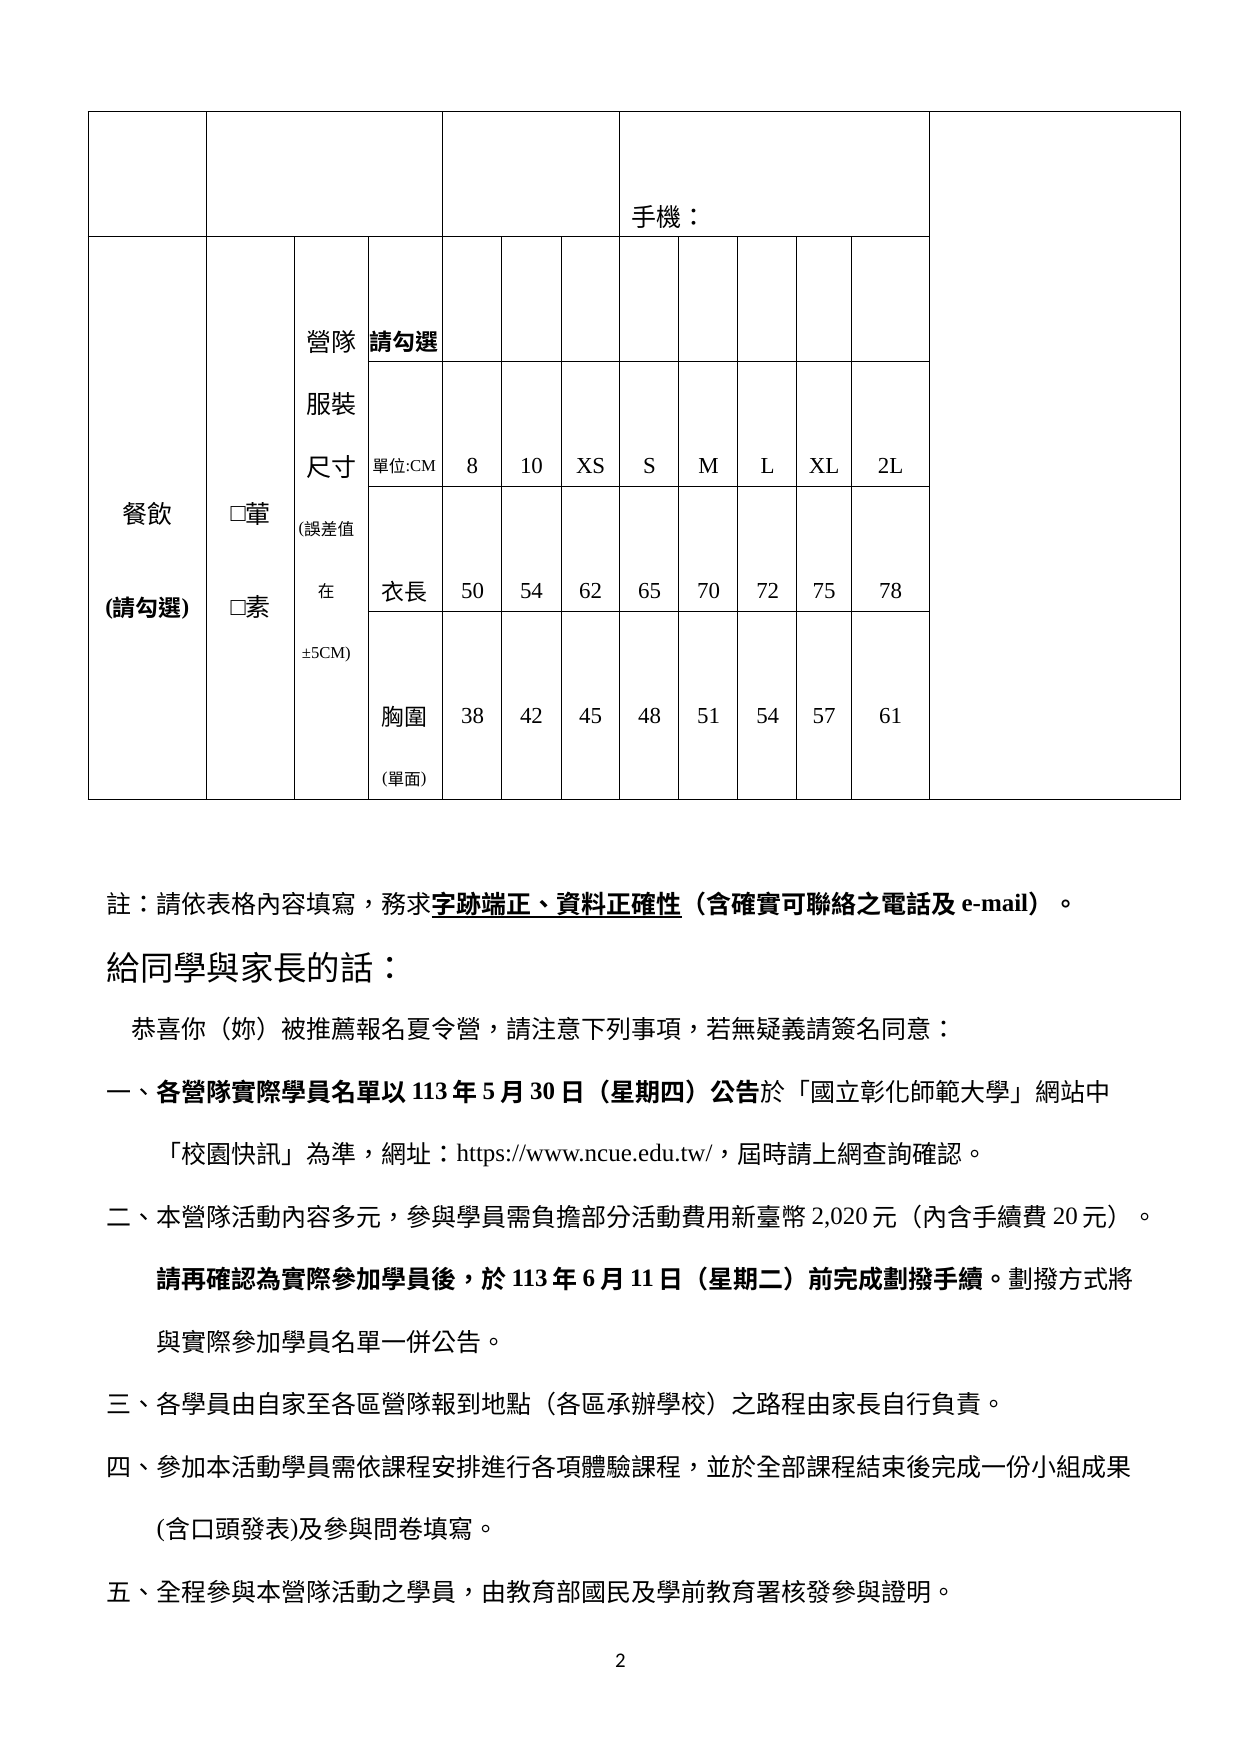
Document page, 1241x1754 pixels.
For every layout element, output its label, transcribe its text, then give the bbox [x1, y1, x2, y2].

table_cell 51 [679, 612, 737, 799]
table_cell [797, 237, 851, 361]
table_cell 胸圍 (單面) [369, 612, 442, 799]
table_cell 70 [679, 487, 737, 611]
text 給同學與家長的話： [106, 924, 1134, 986]
text 三、各學員由自家至各區營隊報到地點（各區承辦學校）之路程由家長自行負責。 [106, 1361, 1134, 1424]
table_cell [620, 237, 678, 361]
table_cell 57 [797, 612, 851, 799]
table_cell [89, 112, 206, 236]
table_cell [852, 237, 929, 361]
table_cell 78 [852, 487, 929, 611]
table_cell [738, 237, 796, 361]
table_cell 8 [443, 362, 501, 486]
table_cell 61 [852, 612, 929, 799]
table_cell [443, 237, 501, 361]
text 註：請依表格內容填寫，務求字跡端正、資料正確性（含確實可聯絡之電話及e-mail）。 [106, 861, 1134, 924]
table_cell XS [562, 362, 619, 486]
table_cell [443, 112, 619, 236]
table_cell □葷 □素 [207, 237, 294, 799]
table_cell XL [797, 362, 851, 486]
table_cell 72 [738, 487, 796, 611]
table_cell 45 [562, 612, 619, 799]
table_cell 42 [502, 612, 561, 799]
table_cell M [679, 362, 737, 486]
table_cell 54 [502, 487, 561, 611]
text 一、各營隊實際學員名單以113年5月30日（星期四）公告於「國立彰化師範大學」網站中「校園快訊」為準，網址：https://www.ncue.edu.tw/，屆時請上網查詢確認。 [106, 1049, 1134, 1174]
text 四、參加本活動學員需依課程安排進行各項體驗課程，並於全部課程結束後完成一份小組成果(含口頭發表)及參與問卷填寫。 [106, 1424, 1134, 1549]
text 恭喜你（妳）被推薦報名夏令營，請注意下列事項，若無疑義請簽名同意： [106, 986, 1134, 1049]
table_cell 48 [620, 612, 678, 799]
table_cell [930, 112, 1180, 799]
table_cell 10 [502, 362, 561, 486]
table_cell L [738, 362, 796, 486]
table_cell 請勾選 [369, 237, 442, 361]
table_cell 62 [562, 487, 619, 611]
table_cell 75 [797, 487, 851, 611]
table_cell 50 [443, 487, 501, 611]
table_cell 衣長 [369, 487, 442, 611]
table_cell [207, 112, 442, 236]
table_cell S [620, 362, 678, 486]
table_cell [502, 237, 561, 361]
table_cell [562, 237, 619, 361]
table_cell [679, 237, 737, 361]
table_cell 2L [852, 362, 929, 486]
table_cell 餐飲 (請勾選) [89, 237, 206, 799]
text 二、本營隊活動內容多元，參與學員需負擔部分活動費用新臺幣2,020元（內含手續費20元）。請再確認為實際參加學員後，於113年6月11日（星期二）前完成劃撥手續。劃撥方式將與實際參加學員名單一併公告。 [106, 1174, 1134, 1361]
table_cell 手機： [620, 112, 929, 236]
table_cell 54 [738, 612, 796, 799]
table_cell 營隊服裝尺寸 (誤差值在±5CM) [295, 237, 368, 799]
text 五、全程參與本營隊活動之學員，由教育部國民及學前教育署核發參與證明。 [106, 1549, 1134, 1611]
table_cell 單位:CM [369, 362, 442, 486]
table_cell 65 [620, 487, 678, 611]
table_cell 38 [443, 612, 501, 799]
